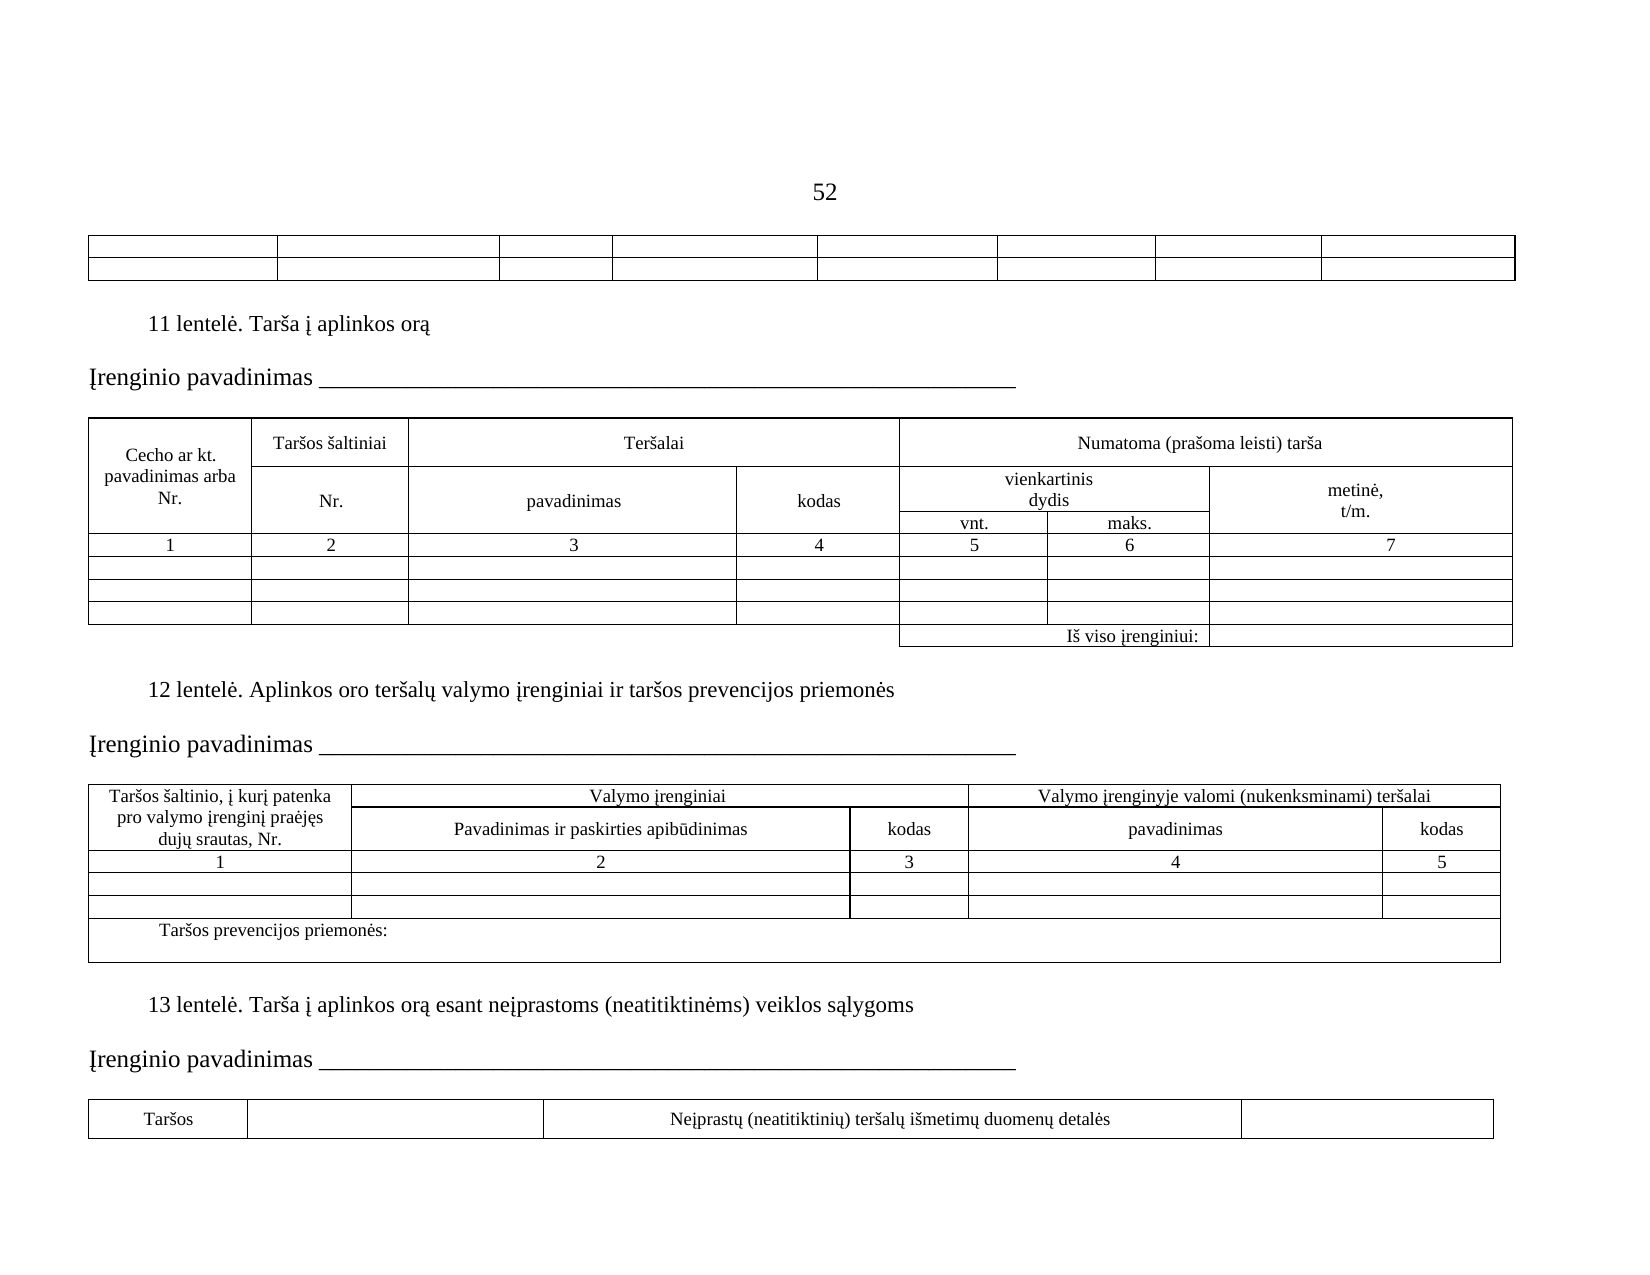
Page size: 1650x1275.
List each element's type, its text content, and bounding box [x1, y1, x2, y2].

table_cell [737, 580, 899, 601]
table_header Valymo įrenginyje valomi (nukenksminami) teršalai [969, 785, 1500, 806]
text 13 lentelė. Tarša į aplinkos orą esant neįprastoms (neatitiktinėms) veiklos sąlygoms [89, 991, 1561, 1018]
table_cell [500, 258, 612, 280]
table_header Cecho ar kt. pavadinimas arba Nr. [89, 419, 251, 533]
table_cell [1322, 258, 1514, 280]
table_cell [736, 625, 899, 646]
table_cell [89, 557, 251, 578]
table_cell [1048, 580, 1209, 601]
table_cell [900, 580, 1047, 601]
table_cell [278, 236, 499, 257]
table_cell [818, 258, 997, 280]
table_cell [1210, 625, 1512, 646]
table_cell [737, 557, 899, 578]
table_cell 3 [409, 534, 736, 556]
table_cell [851, 873, 968, 895]
table_cell [998, 236, 1155, 257]
table_cell [1048, 602, 1209, 624]
table_cell [89, 580, 251, 601]
table_cell [1210, 557, 1512, 578]
table_cell [278, 258, 499, 280]
table_cell kodas [851, 808, 968, 849]
table_cell [1156, 258, 1321, 280]
table_cell [613, 258, 817, 280]
table_cell [252, 557, 408, 578]
table_cell [409, 602, 736, 624]
table_cell Taršos prevencijos priemonės: [89, 919, 1500, 962]
table_header Taršos šaltinio, į kurį patenka pro valymo įrenginį praėjęs dujų srautas, Nr. [89, 785, 351, 849]
table_cell [409, 557, 736, 578]
table_cell [1210, 602, 1512, 624]
table_cell Iš viso įrenginiui: [900, 625, 1209, 646]
table_header Teršalai [409, 419, 899, 466]
table_header [248, 1100, 543, 1138]
table_cell [409, 580, 736, 601]
table_cell [900, 602, 1047, 624]
table_cell pavadinimas [409, 467, 736, 533]
text 11 lentelė. Tarša į aplinkos orą [89, 310, 1561, 336]
table_header Taršos [89, 1100, 247, 1138]
table_header Taršos šaltiniai [252, 419, 408, 466]
table_cell [900, 557, 1047, 578]
table_cell [969, 873, 1382, 895]
table_cell maks. [1048, 512, 1209, 533]
table_cell [89, 602, 251, 624]
table_cell 3 [851, 851, 968, 872]
table_cell [352, 896, 849, 917]
table_cell [89, 258, 277, 280]
table_cell 5 [900, 534, 1047, 556]
table_cell [818, 236, 997, 257]
table_cell [89, 873, 351, 895]
table_cell 4 [969, 851, 1382, 872]
table_cell [1322, 236, 1514, 257]
text Įrenginio pavadinimas [89, 362, 1561, 391]
table_cell [1383, 873, 1500, 895]
table_cell vnt. [900, 512, 1047, 533]
table_cell 6 [1048, 534, 1209, 556]
table_cell [1048, 557, 1209, 578]
table_cell [89, 625, 251, 646]
table_cell 2 [252, 534, 408, 556]
table_cell [1383, 896, 1500, 917]
table_cell [969, 896, 1382, 917]
table_header [1242, 1100, 1493, 1138]
table_header Valymo įrenginiai [352, 785, 968, 806]
table_cell [1210, 580, 1512, 601]
table_cell [252, 580, 408, 601]
table_cell 1 [89, 534, 251, 556]
table_header Numatoma (prašoma leisti) tarša [900, 419, 1512, 466]
table_cell 7 [1210, 534, 1512, 556]
table_cell 1 [89, 851, 351, 872]
table_cell [89, 236, 277, 257]
table_cell [251, 625, 371, 646]
table_cell 5 [1383, 851, 1500, 872]
table_cell [613, 236, 817, 257]
table_cell Nr. [252, 467, 408, 533]
table_cell metinė, t/m. [1210, 467, 1512, 533]
table_cell [352, 873, 849, 895]
table_header Neįprastų (neatitiktinių) teršalų išmetimų duomenų detalės [544, 1100, 1241, 1138]
table_cell [998, 258, 1155, 280]
table_cell vienkartinis dydis [900, 467, 1209, 511]
table_cell 4 [737, 534, 899, 556]
table_cell 2 [352, 851, 849, 872]
table_cell [851, 896, 968, 917]
table_cell [371, 625, 409, 646]
text Įrenginio pavadinimas [89, 729, 1561, 757]
table_cell pavadinimas [969, 808, 1382, 849]
text 12 lentelė. Aplinkos oro teršalų valymo įrenginiai ir taršos prevencijos priemonės [89, 676, 1561, 702]
table_cell [1156, 236, 1321, 257]
table_cell kodas [1383, 808, 1500, 849]
table_cell [737, 602, 899, 624]
table_cell [89, 896, 351, 917]
table_cell kodas [737, 467, 899, 533]
table_cell [252, 602, 408, 624]
text Įrenginio pavadinimas [89, 1044, 1561, 1073]
table_cell Pavadinimas ir paskirties apibūdinimas [352, 808, 849, 849]
table_cell [409, 625, 736, 646]
table_cell [500, 236, 612, 257]
